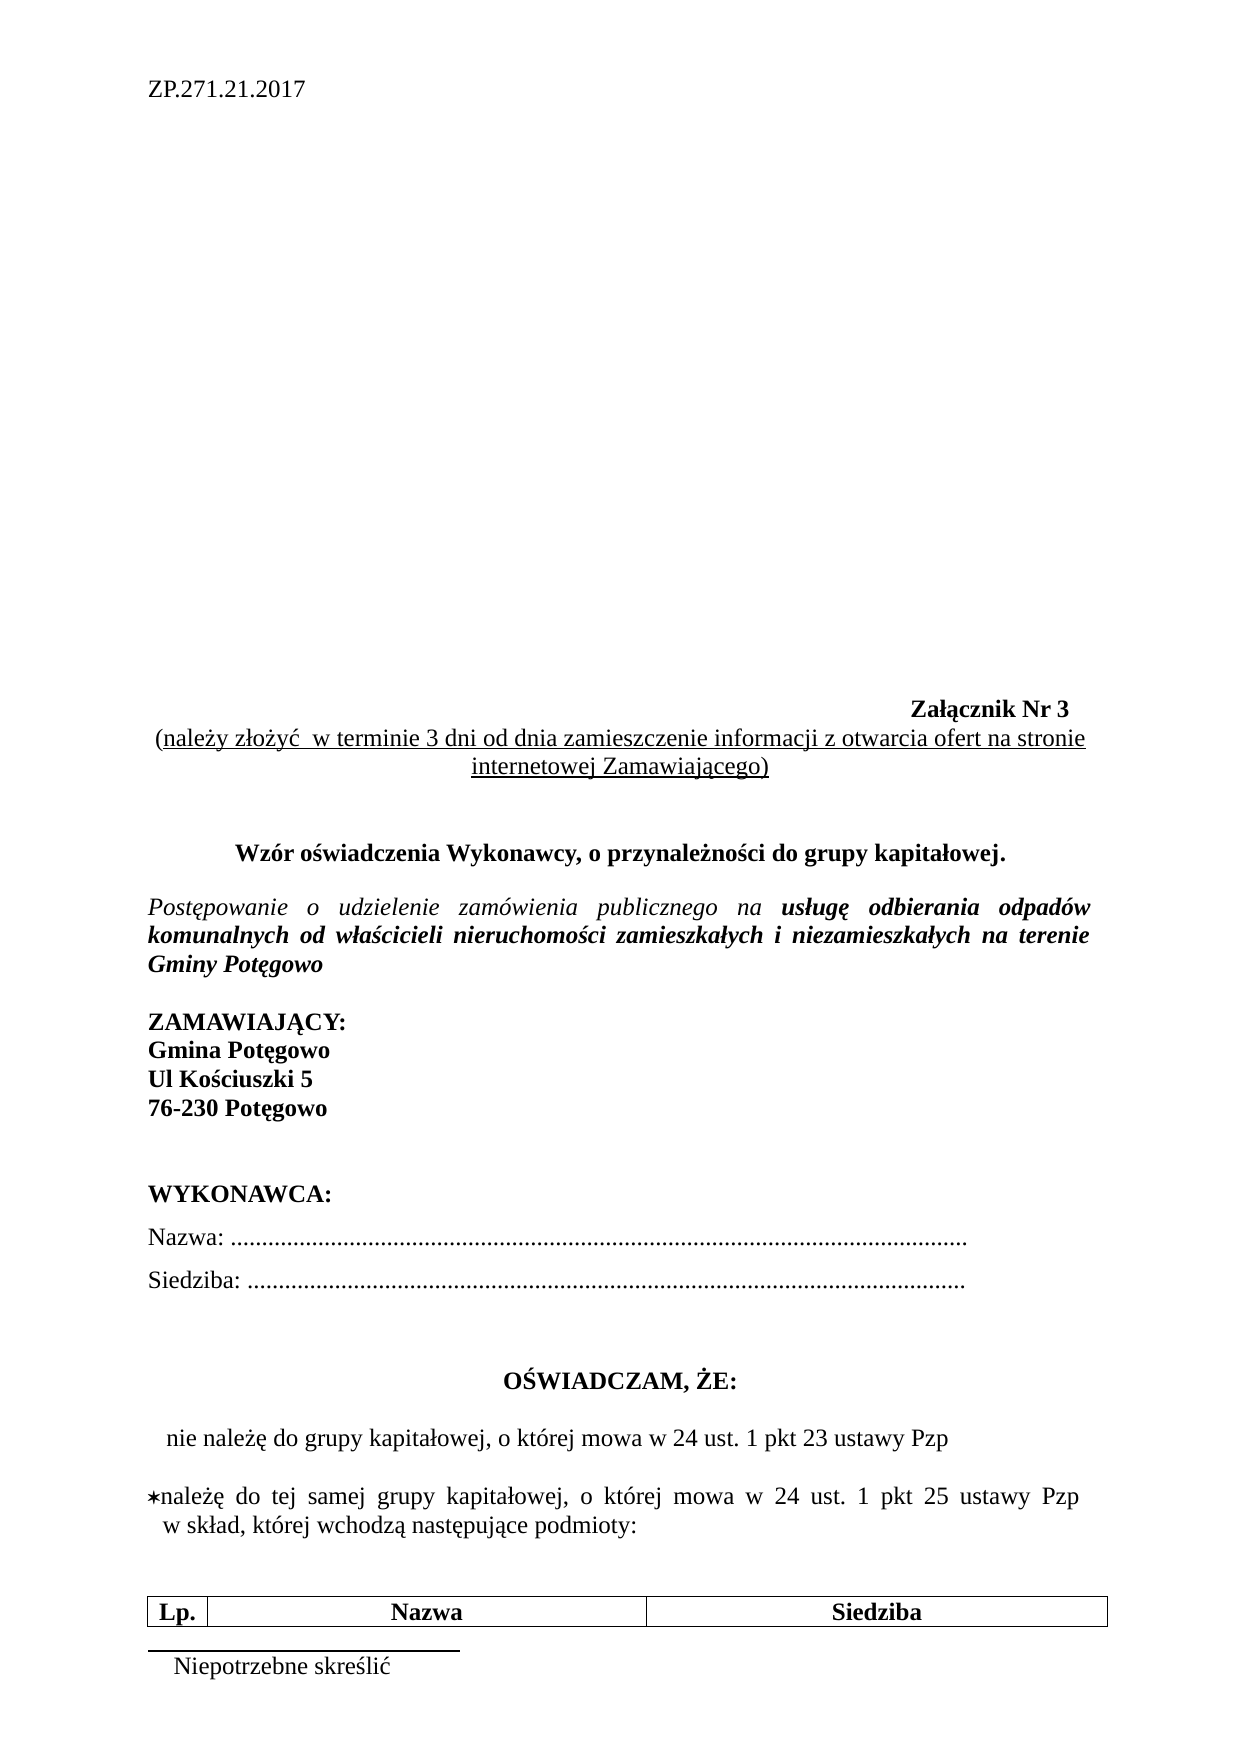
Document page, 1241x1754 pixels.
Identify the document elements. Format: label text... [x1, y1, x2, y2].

text nie należę do grupy kapitałowej, o której mowa w 24 ust. 1 pkt 23 ustawy Pzp [148, 1423, 1093, 1452]
text ZAMAWIAJĄCY: [148, 1007, 1093, 1035]
table_header Lp. [148, 1597, 207, 1626]
text Nazwa: ...................................................................................................................... [148, 1222, 1093, 1251]
text Wzór oświadczenia Wykonawcy, o przynależności do grupy kapitałowej. [148, 838, 1093, 866]
text Gmina Potęgowo [148, 1035, 1093, 1064]
table_header Siedziba [647, 1597, 1107, 1626]
text Ul Kościuszki 5 [148, 1064, 1093, 1093]
text Załącznik Nr 3 [811, 694, 1093, 723]
text Siedziba: ................................................................................................................... [148, 1265, 1093, 1294]
text OŚWIADCZAM, ŻE: [148, 1366, 1093, 1395]
text należę do tej samej grupy kapitałowej, o której mowa w 24 ust. 1 pkt 25 ustawy Pzp w skład, której wchodzą następujące podmioty: [148, 1481, 1093, 1538]
text Niepotrzebne skreślić [148, 1651, 1093, 1680]
text Postępowanie o udzielenie zamówienia publicznego na usługę odbierania odpadów komunalnych od właścicieli nieruchomości zamieszkałych i niezamieszkałych na terenie Gminy Potęgowo [148, 892, 1093, 978]
text 76-230 Potęgowo [148, 1093, 1093, 1122]
text (należy złożyć w terminie 3 dni od dnia zamieszczenie informacji z otwarcia ofert na stronie internetowej Zamawiającego) [148, 723, 1093, 780]
text WYKONAWCA: [148, 1179, 1093, 1208]
table_header Nazwa [208, 1597, 646, 1626]
